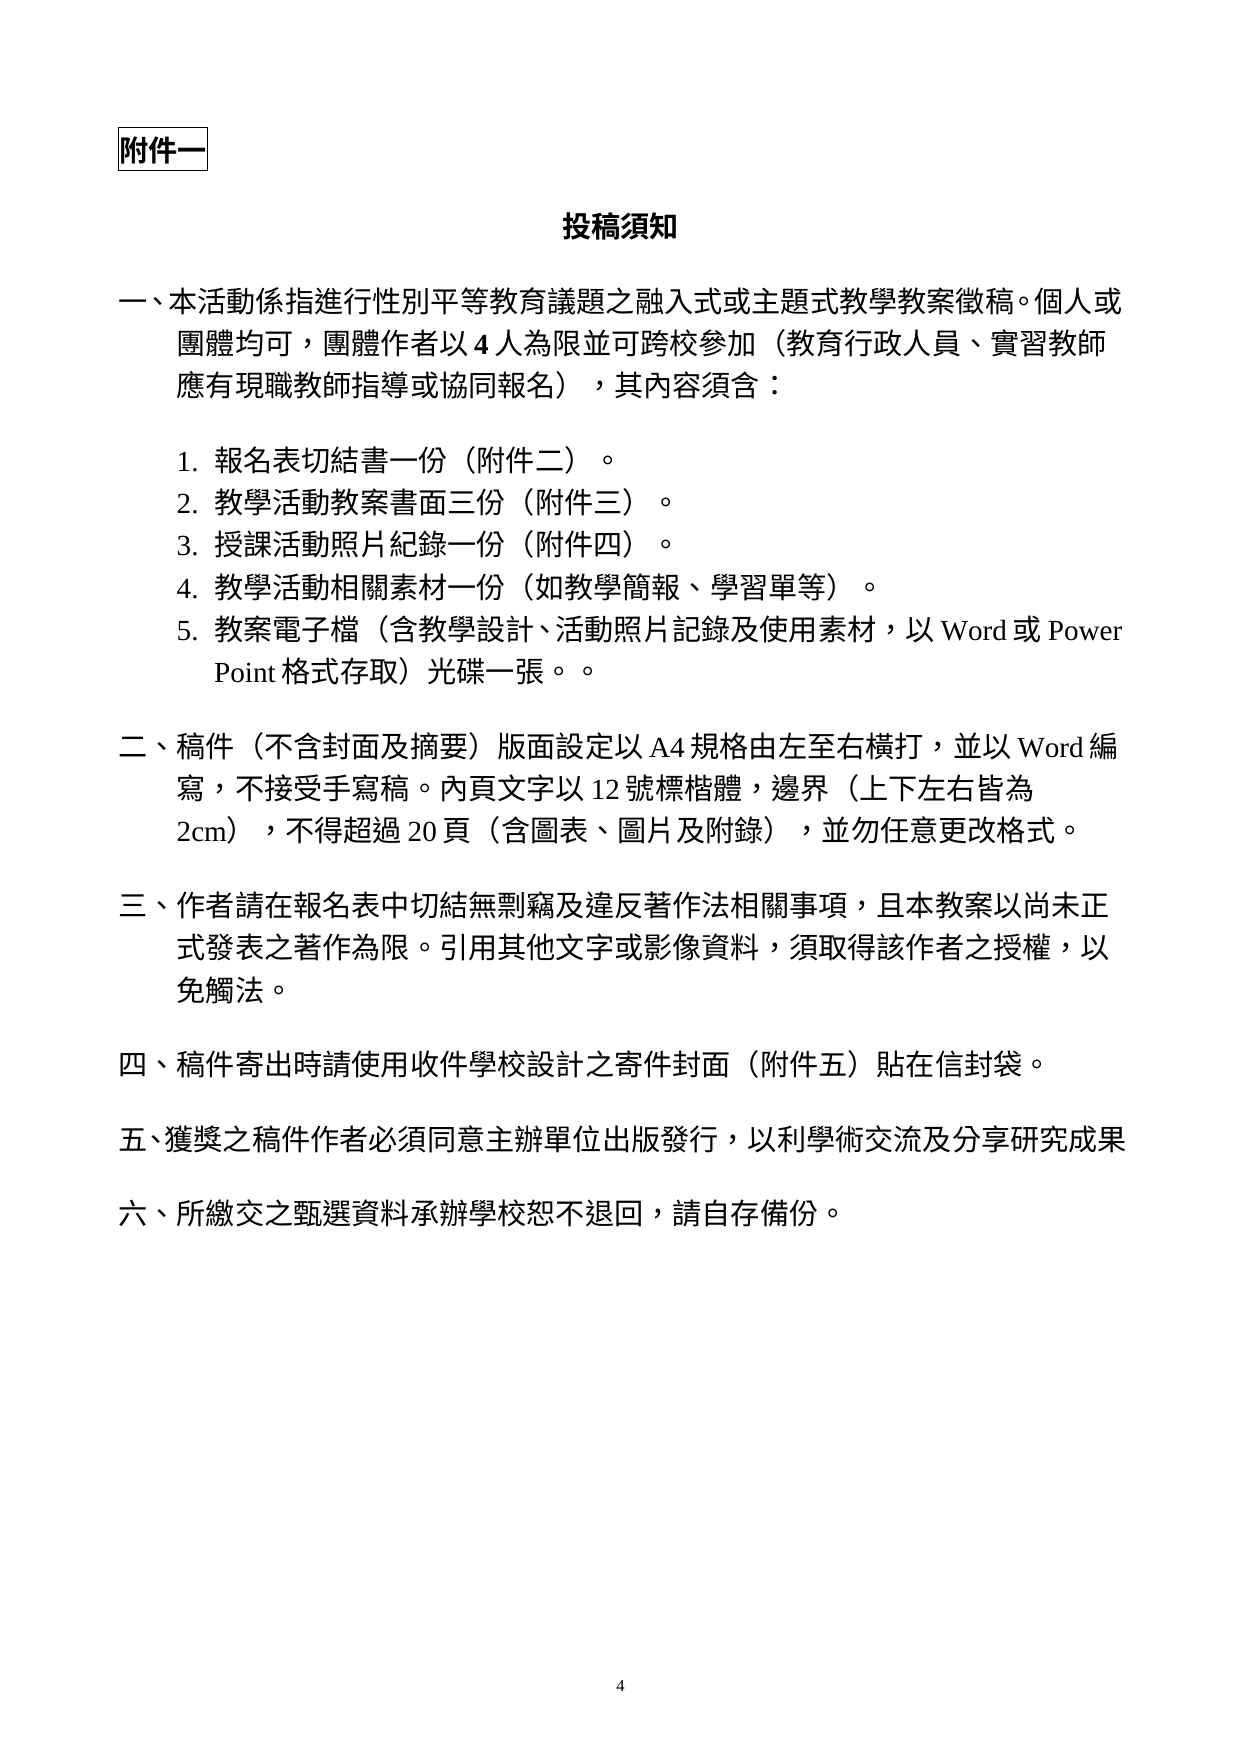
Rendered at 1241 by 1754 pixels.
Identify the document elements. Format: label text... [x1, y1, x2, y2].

text 附件一 [119, 128, 207, 170]
text 六、所繳交之甄選資料承辦學校恕不退回，請自存備份。 [118, 1191, 1122, 1233]
text 二、稿件（不含封面及摘要）版面設定以A4規格由左至右橫打，並以Word編寫，不接受手寫稿。內頁文字以12號標楷體，邊界（上下左右皆為2cm），不得超過20頁（含圖表、圖片及附錄），並勿任意更改格式。 [118, 723, 1122, 850]
text 三、作者請在報名表中切結無剽竊及違反著作法相關事項，且本教案以尚未正式發表之著作為限。引用其他文字或影像資料，須取得該作者之授權，以免觸法。 [118, 883, 1122, 1009]
text [208, 127, 1122, 171]
text 五、獲獎之稿件作者必須同意主辦單位出版發行，以利學術交流及分享研究成果。 [118, 1116, 1122, 1159]
list 報名表切結書一份（附件二）。 [176, 437, 1122, 480]
text 四、稿件寄出時請使用收件學校設計之寄件封面（附件五）貼在信封袋。 [118, 1042, 1122, 1084]
list 教案電子檔（含教學設計、活動照片記錄及使用素材，以Word或Power Point格式存取）光碟一張。。 [176, 607, 1122, 691]
text 一、本活動係指進行性別平等教育議題之融入式或主題式教學教案徵稿。個人或團體均可，團體作者以4人為限並可跨校參加（教育行政人員、實習教師應有現職教師指導或協同報名），其內容須含： [118, 278, 1122, 405]
list 教學活動教案書面三份（附件三）。 [176, 480, 1122, 522]
list 教學活動相關素材一份（如教學簡報、學習單等）。 [176, 564, 1122, 607]
text 投稿須知 [118, 204, 1122, 246]
list 授課活動照片紀錄一份（附件四）。 [176, 522, 1122, 564]
